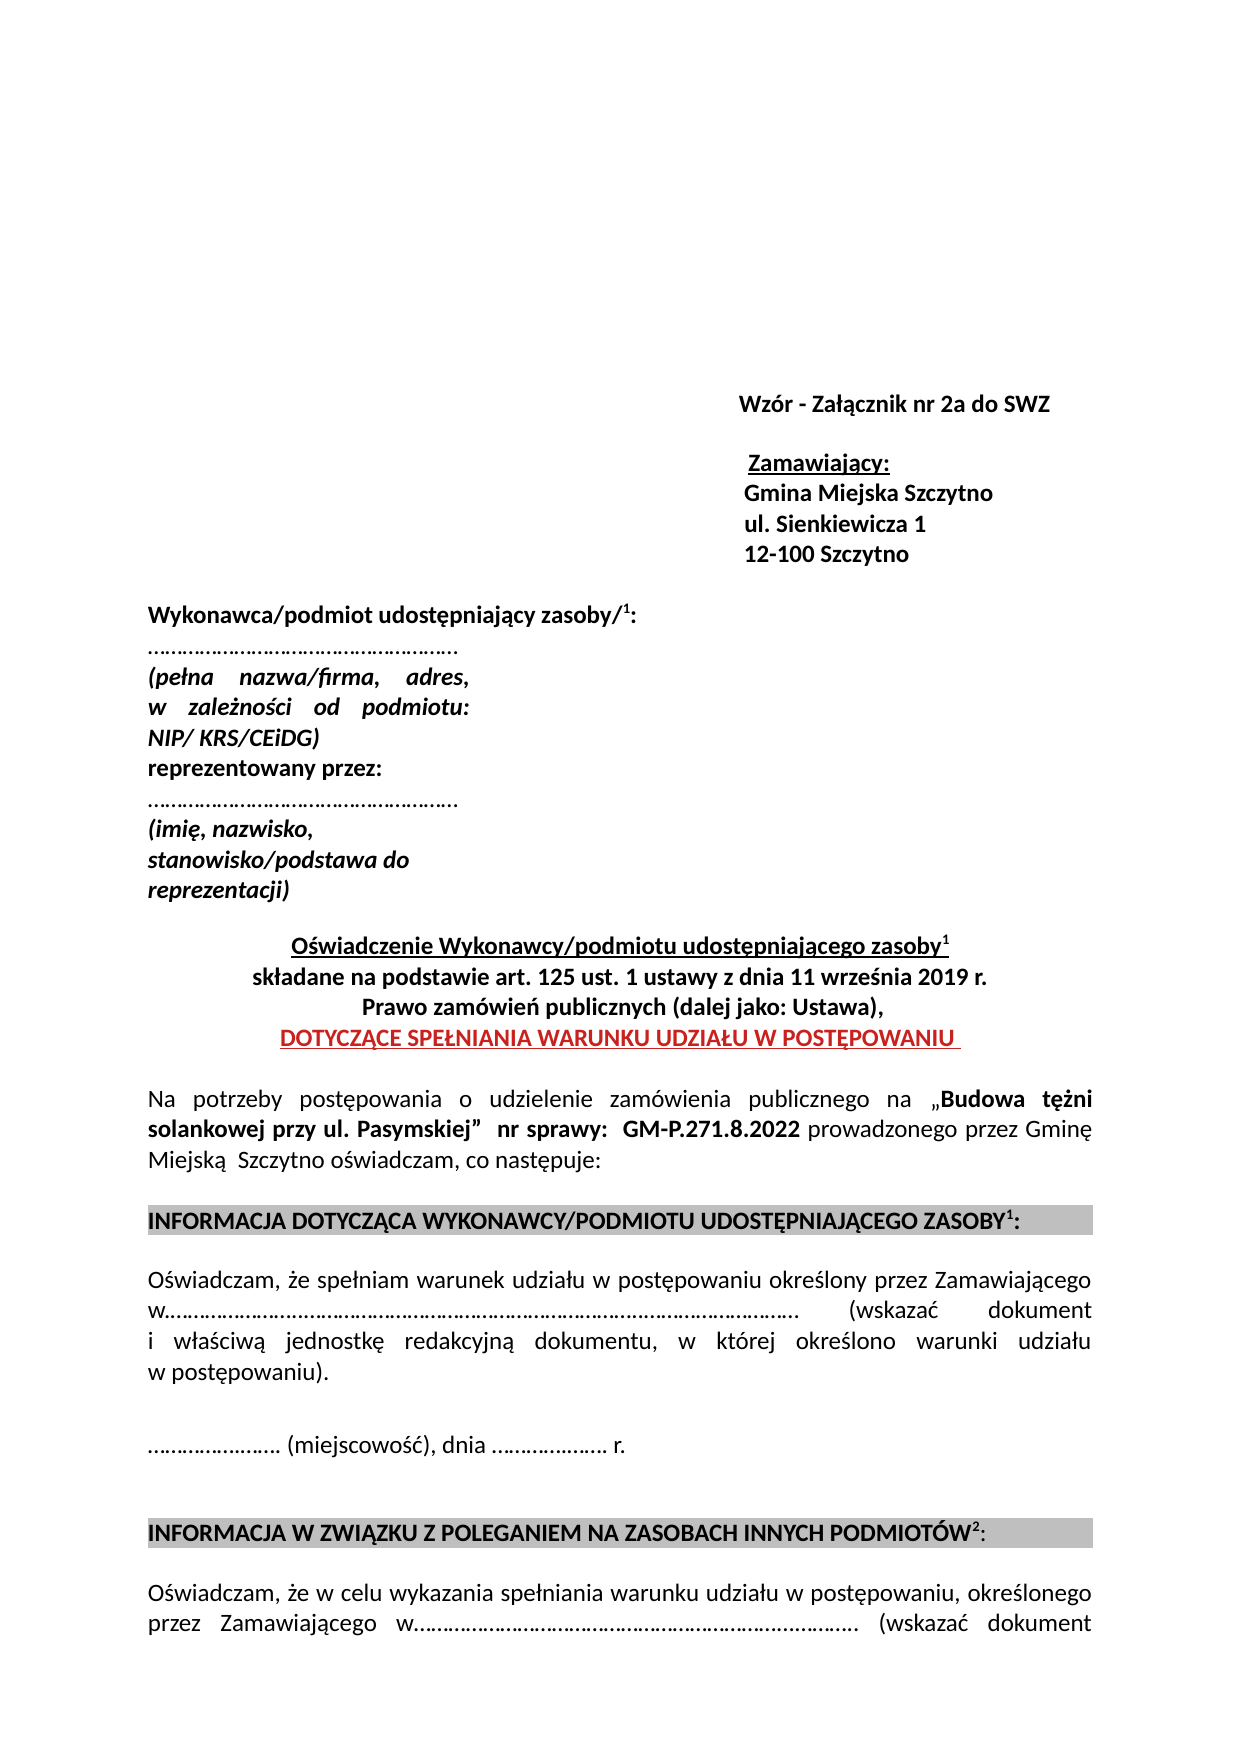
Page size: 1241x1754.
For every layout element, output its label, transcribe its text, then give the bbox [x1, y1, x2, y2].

text Oświadczam, że w celu wykazania spełniania warunku udziału w postępowaniu, określonego przez Zamawiającego w………………………………………………………...……….. (wskazać dokument [148, 1577, 1093, 1638]
text Wykonawca/podmiot udostępniający zasoby/1: [148, 600, 1093, 630]
text INFORMACJA W ZWIĄZKU Z POLEGANIEM NA ZASOBACH INNYCH PODMIOTÓW2: [148, 1518, 1093, 1548]
text składane na podstawie art. 125 ust. 1 ustawy z dnia 11 września 2019 r. [148, 961, 1093, 991]
text Oświadczenie Wykonawcy/podmiotu udostępniającego zasoby1 [148, 930, 1093, 961]
text 12-100 Szczytno [275, 539, 1093, 569]
text Gmina Miejska Szczytno ul. Sienkiewicza 1 [448, 478, 1093, 539]
text Na potrzeby postępowania o udzielenie zamówienia publicznego na „Budowa tężni solankowej przy ul. Pasymskiej” nr sprawy: GM-P.271.8.2022 prowadzonego przez Gminę Miejską Szczytno oświadczam, co następuje: [148, 1083, 1093, 1174]
text ……………………………………………… [148, 783, 472, 813]
text ……………………………………………… [148, 630, 472, 661]
text Zamawiający: [148, 447, 1093, 478]
text reprezentowany przez: [148, 752, 1093, 783]
text INFORMACJA DOTYCZĄCA WYKONAWCY/PODMIOTU UDOSTĘPNIAJĄCEGO ZASOBY1: [148, 1205, 1093, 1235]
text Prawo zamówień publicznych (dalej jako: Ustawa), [148, 991, 1093, 1022]
text …………….……. (miejscowość), dnia ………….……. r. [148, 1429, 1093, 1460]
text Wzór - Załącznik nr 2a do SWZ [148, 388, 1093, 419]
text (imię, nazwisko, stanowisko/podstawa do reprezentacji) [148, 813, 472, 905]
text (pełna nazwa/firma, adres, w zależności od podmiotu: NIP/ KRS/CEiDG) [148, 661, 472, 752]
text Oświadczam, że spełniam warunek udziału w postępowaniu określony przez Zamawiającego w.…………………..…………………………………………………..……………………… (wskazać dokument i właściwą jednostkę redakcyjną dokumentu, w której określono warunki udziału w postępowaniu). [148, 1264, 1093, 1386]
text DOTYCZĄCE SPEŁNIANIA WARUNKU UDZIAŁU W POSTĘPOWANIU [148, 1022, 1093, 1083]
